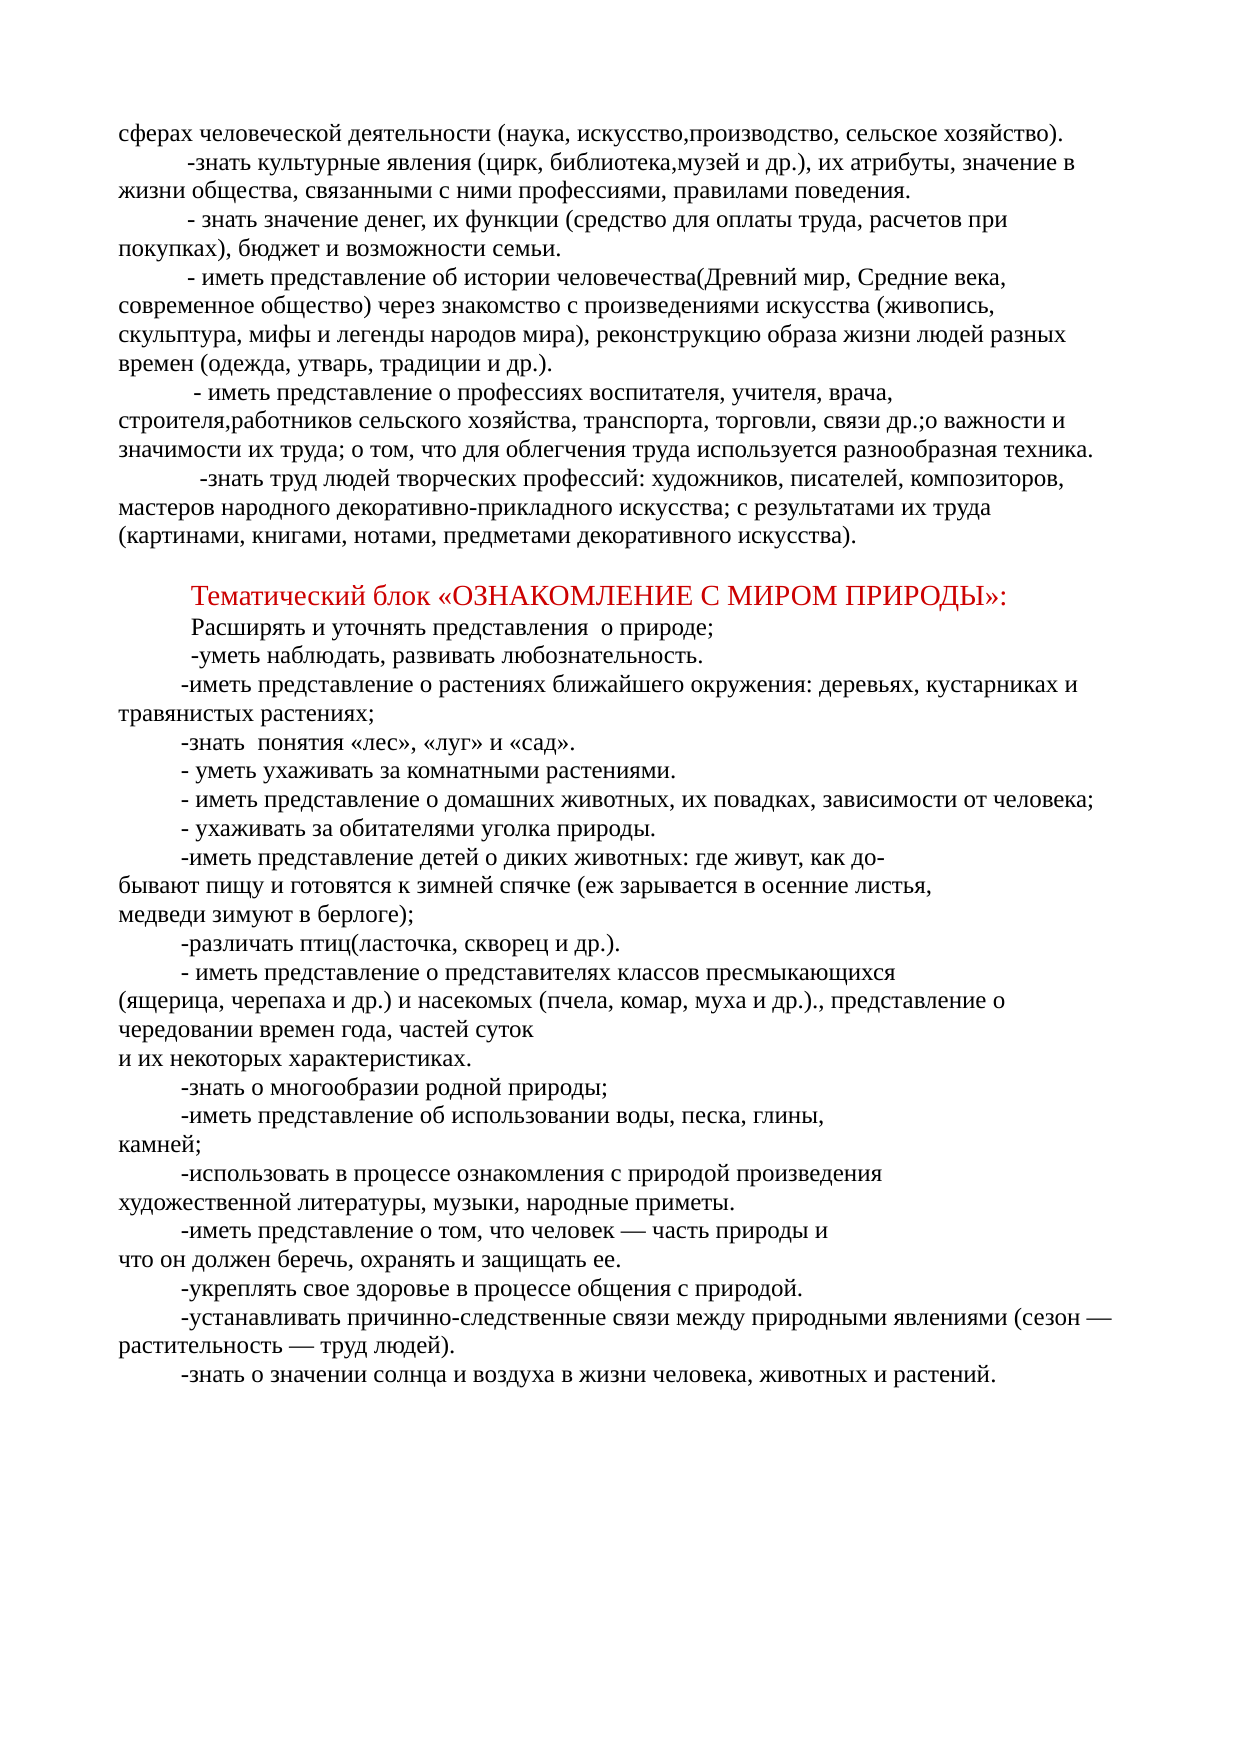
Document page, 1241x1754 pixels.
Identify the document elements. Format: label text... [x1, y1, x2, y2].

text Тематический блок «ОЗНАКОМЛЕНИЕ С МИРОМ ПРИРОДЫ»: [118, 578, 1122, 612]
text -уметь наблюдать, развивать любознательность. [118, 640, 1122, 669]
text - уметь ухаживать за комнатными растениями. [118, 755, 1122, 784]
text камней; [118, 1129, 1122, 1158]
text - иметь представление об истории человечества(Древний мир, Средние века, современное общество) через знакомство с произведениями искусства (живопись, скульптура, мифы и легенды народов мира), реконструкцию образа жизни людей разных времен (одежда, утварь, традиции и др.). [118, 262, 1122, 377]
text -иметь представление об использовании воды, песка, глины, [118, 1100, 1122, 1129]
text -знать труд людей творческих профессий: художников, писателей, композиторов, мастеров народного декоративно-прикладного искусства; с результатами их труда (картинами, книгами, нотами, предметами декоративного искусства). [118, 463, 1122, 549]
text -устанавливать причинно-следственные связи между природными явлениями (сезон — растительность — труд людей). [118, 1302, 1122, 1359]
text и их некоторых характеристиках. [118, 1043, 1122, 1072]
text -знать культурные явления (цирк, библиотека,музей и др.), их атрибуты, значение в жизни общества, связанными с ними профессиями, правилами поведения. [118, 147, 1122, 204]
text - иметь представление о представителях классов пресмыкающихся [118, 957, 1122, 985]
text -иметь представление о том, что человек — часть природы и [118, 1215, 1122, 1244]
text - ухаживать за обитателями уголка природы. [118, 813, 1122, 842]
text -укреплять свое здоровье в процессе общения с природой. [118, 1273, 1122, 1302]
text -иметь представление о растениях ближайшего окружения: деревьях, кустарниках и травянистых растениях; [118, 669, 1122, 727]
text (ящерица, черепаха и др.) и насекомых (пчела, комар, муха и др.)., представление о чередовании времен года, частей суток [118, 985, 1122, 1043]
text бывают пищу и готовятся к зимней спячке (еж зарывается в осенние листья, [118, 870, 1122, 899]
text -знать о многообразии родной природы; [118, 1072, 1122, 1100]
text -использовать в процессе ознакомления с природой произведения [118, 1158, 1122, 1187]
text -иметь представление детей о диких животных: где живут, как до- [118, 842, 1122, 870]
text - иметь представление о профессиях воспитателя, учителя, врача, строителя,работников сельского хозяйства, транспорта, торговли, связи др.;о важности и значимости их труда; о том, что для облегчения труда используется разнообразная техника. [118, 377, 1122, 463]
text художественной литературы, музыки, народные приметы. [118, 1187, 1122, 1215]
text -знать о значении солнца и воздуха в жизни человека, животных и растений. [118, 1359, 1122, 1388]
text - знать значение денег, их функции (средство для оплаты труда, расчетов при покупках), бюджет и возможности семьи. [118, 204, 1122, 262]
text - иметь представление о домашних животных, их повадках, зависимости от человека; [118, 784, 1122, 813]
text Расширять и уточнять представления о природе; [118, 612, 1122, 640]
text -различать птиц(ласточка, скворец и др.). [118, 928, 1122, 957]
text что он должен беречь, охранять и защищать ее. [118, 1244, 1122, 1273]
text медведи зимуют в берлоге); [118, 899, 1122, 928]
text сферах человеческой деятельности (наука, искусство,производство, сельское хозяйство). [118, 118, 1122, 147]
text -знать понятия «лес», «луг» и «сад». [118, 727, 1122, 755]
